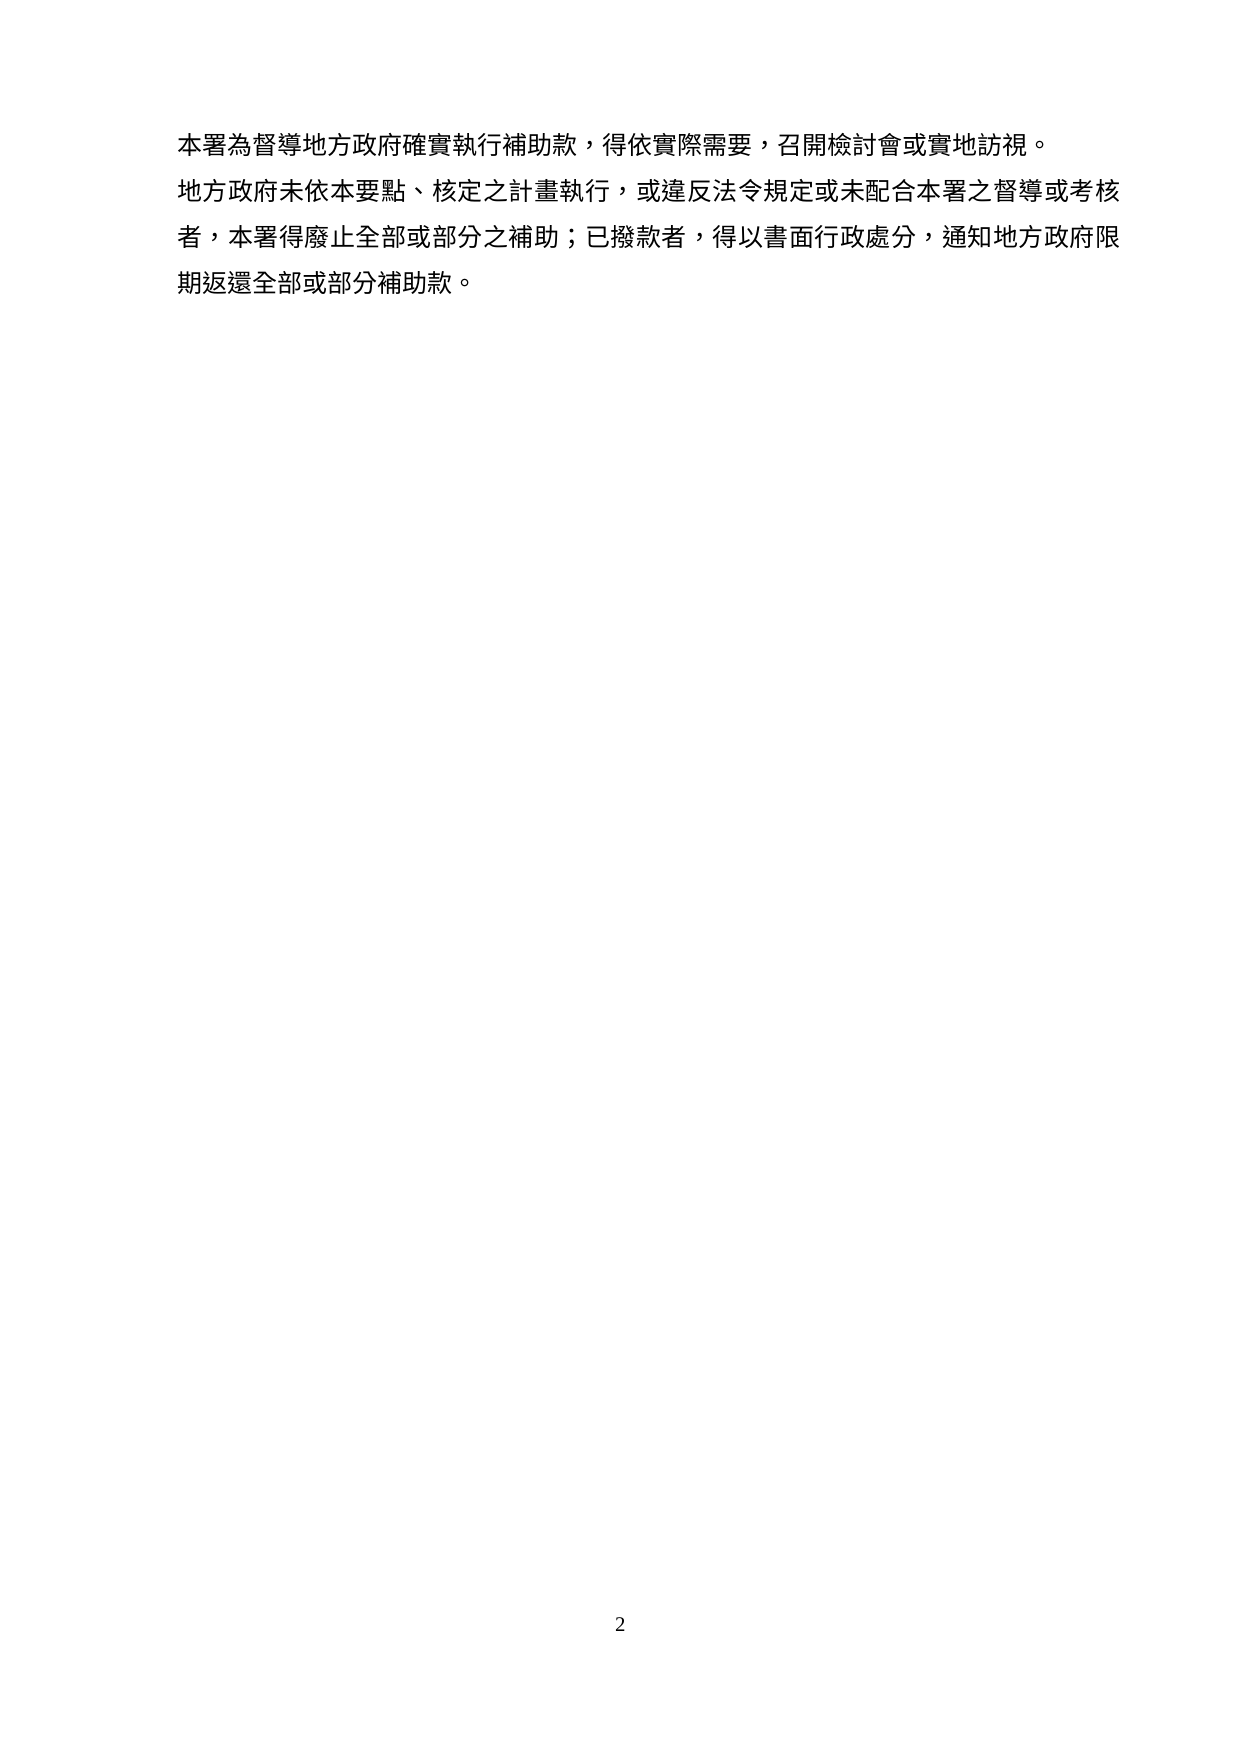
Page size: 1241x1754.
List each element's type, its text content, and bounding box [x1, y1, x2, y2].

list 地方政府未依本要點、核定之計畫執行，或違反法令規定或未配合本署之督導或考核者，本署得廢止全部或部分之補助；已撥款者，得以書面行政處分，通知地方政府限期返還全部或部分補助款。 [177, 164, 1122, 301]
list 本署為督導地方政府確實執行補助款，得依實際需要，召開檢討會或實地訪視。 [177, 118, 1122, 164]
